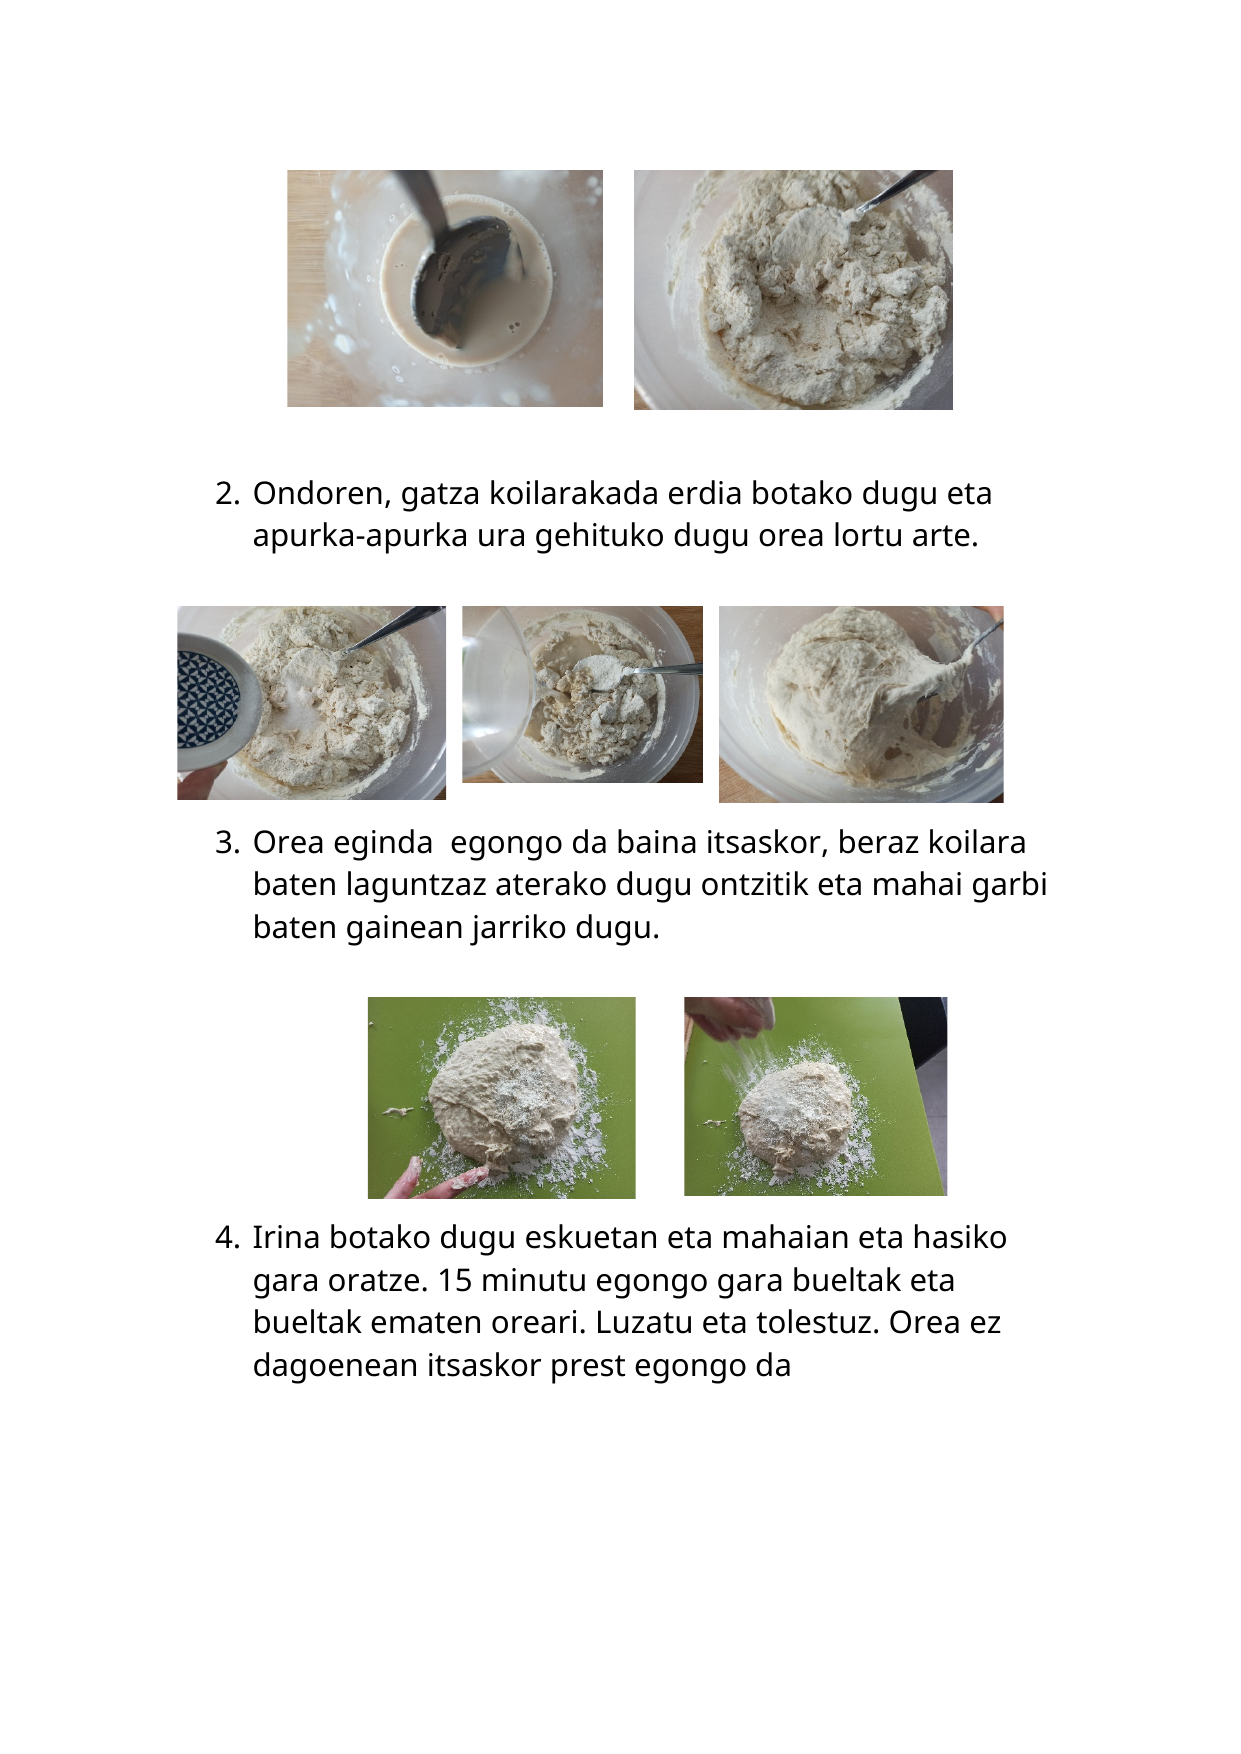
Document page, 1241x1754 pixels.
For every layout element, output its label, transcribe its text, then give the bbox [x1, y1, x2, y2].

list Irina botako dugu eskuetan eta mahaian eta hasiko gara oratze. 15 minutu egongo gara bueltak eta bueltak ematen oreari. Luzatu eta tolestuz. Orea ez dagoenean itsaskor prest egongo da [215, 1215, 1063, 1386]
list Ondoren, gatza koilarakada erdia botako dugu eta apurka-apurka ura gehituko dugu orea lortu arte. [215, 471, 1063, 556]
list Orea eginda egongo da baina itsaskor, beraz koilara baten laguntzaz aterako dugu ontzitik eta mahai garbi baten gainean jarriko dugu. [215, 820, 1063, 947]
